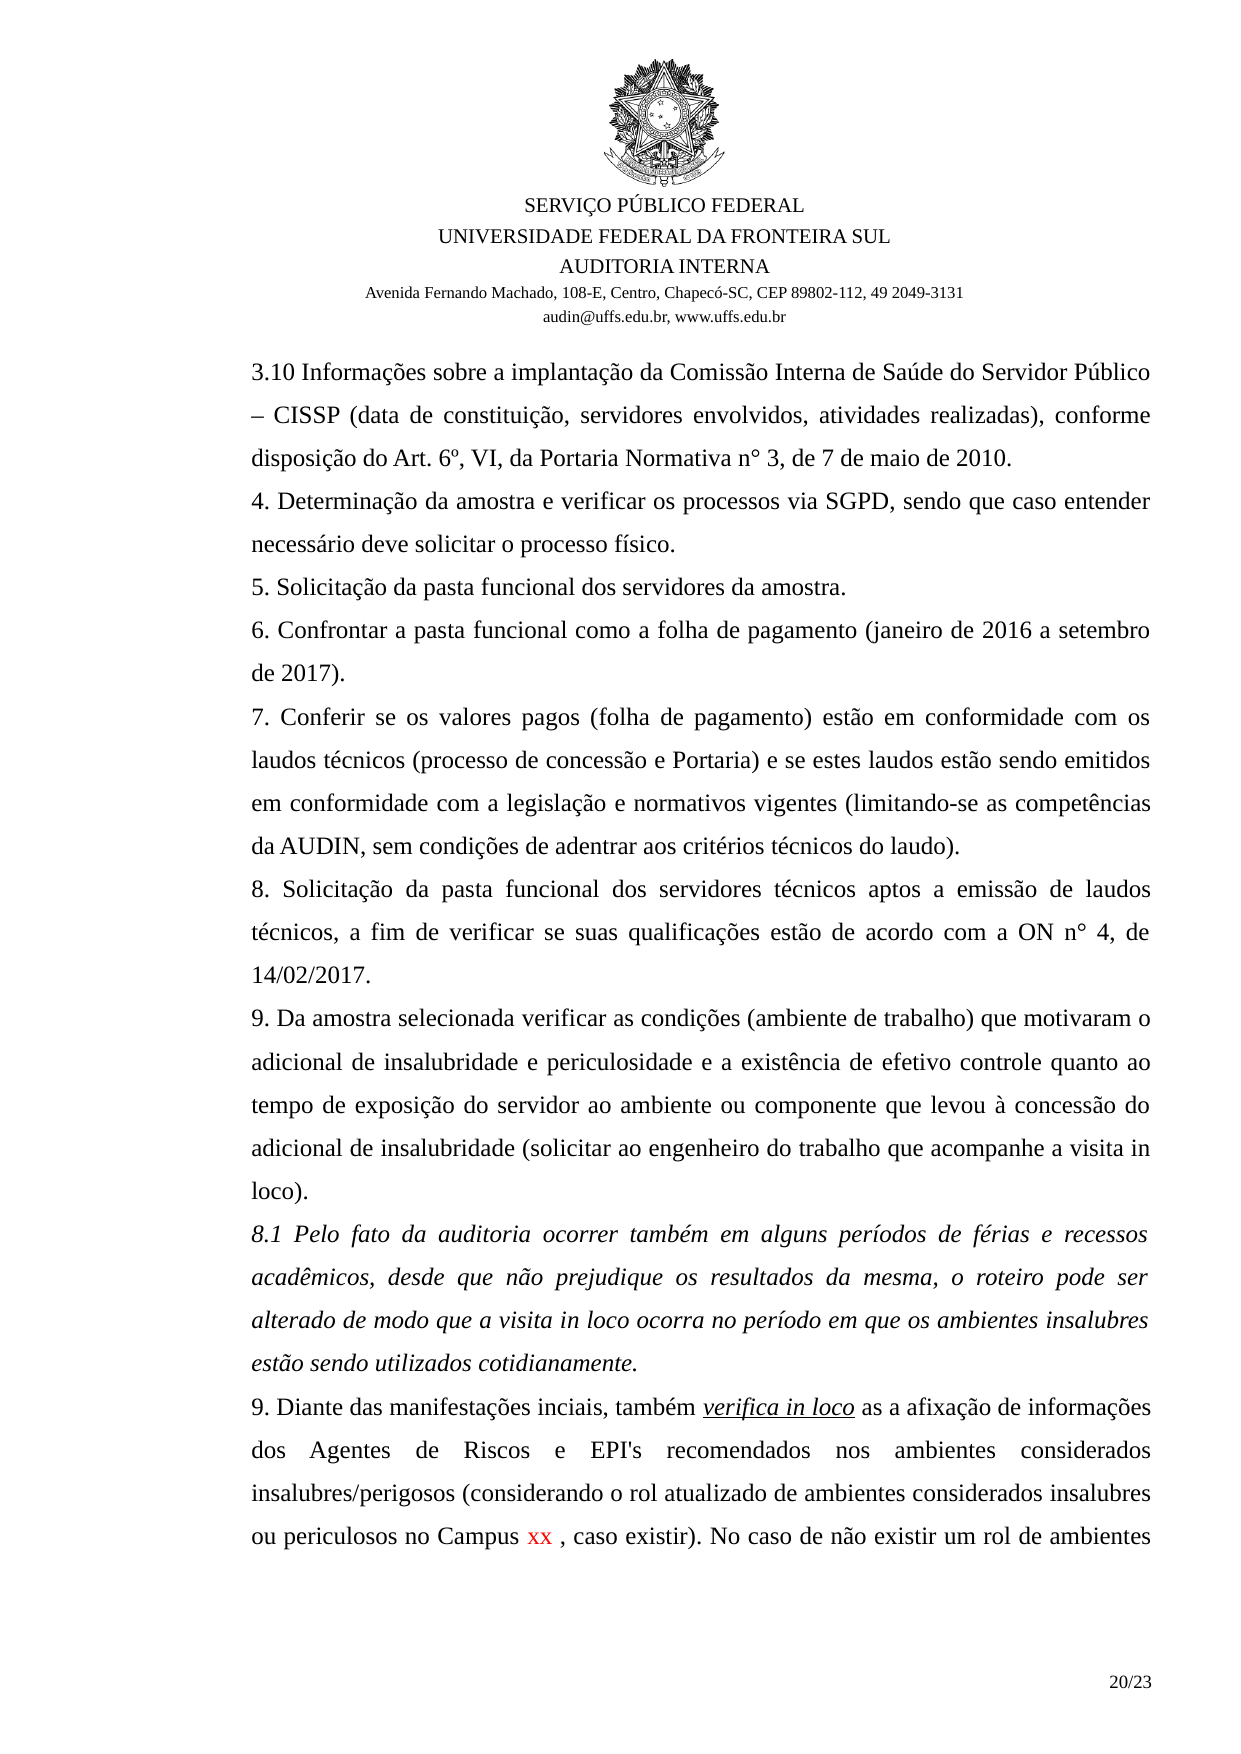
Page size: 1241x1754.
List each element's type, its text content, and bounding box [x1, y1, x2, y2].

text 8.1 Pelo fato da auditoria ocorrer também em alguns períodos de férias e recessos acadêmicos, desde que não prejudique os resultados da mesma, o roteiro pode ser alterado de modo que a visita in loco ocorra no período em que os ambientes insalubres estão sendo utilizados cotidianamente. [251, 1219, 1152, 1377]
text 5. Solicitação da pasta funcional dos servidores da amostra. [251, 572, 1152, 601]
text 7. Conferir se os valores pagos (folha de pagamento) estão em conformidade com os laudos técnicos (processo de concessão e Portaria) e se estes laudos estão sendo emitidos em conformidade com a legislação e normativos vigentes (limitando-se as competências da AUDIN, sem condições de adentrar aos critérios técnicos do laudo). [251, 702, 1152, 860]
text 6. Confrontar a pasta funcional como a folha de pagamento (janeiro de 2016 a setembro de 2017). [251, 615, 1152, 687]
text 9. Diante das manifestações inciais, também verifica in loco as a afixação de informações dos Agentes de Riscos e EPI's recomendados nos ambientes considerados insalubres/perigosos (considerando o rol atualizado de ambientes considerados insalubres ou periculosos no Campus xx , caso existir). No caso de não existir um rol de ambientes [251, 1392, 1152, 1550]
text 9. Da amostra selecionada verificar as condições (ambiente de trabalho) que motivaram o adicional de insalubridade e periculosidade e a existência de efetivo controle quanto ao tempo de exposição do servidor ao ambiente ou componente que levou à concessão do adicional de insalubridade (solicitar ao engenheiro do trabalho que acompanhe a visita in loco). [251, 1003, 1152, 1205]
text 4. Determinação da amostra e verificar os processos via SGPD, sendo que caso entender necessário deve solicitar o processo físico. [251, 486, 1152, 558]
text 8. Solicitação da pasta funcional dos servidores técnicos aptos a emissão de laudos técnicos, a fim de verificar se suas qualificações estão de acordo com a ON n° 4, de 14/02/2017. [251, 874, 1152, 989]
text 3.10 Informações sobre a implantação da Comissão Interna de Saúde do Servidor Público – CISSP (data de constituição, servidores envolvidos, atividades realizadas), conforme disposição do Art. 6º, VI, da Portaria Normativa n° 3, de 7 de maio de 2010. [251, 357, 1152, 472]
